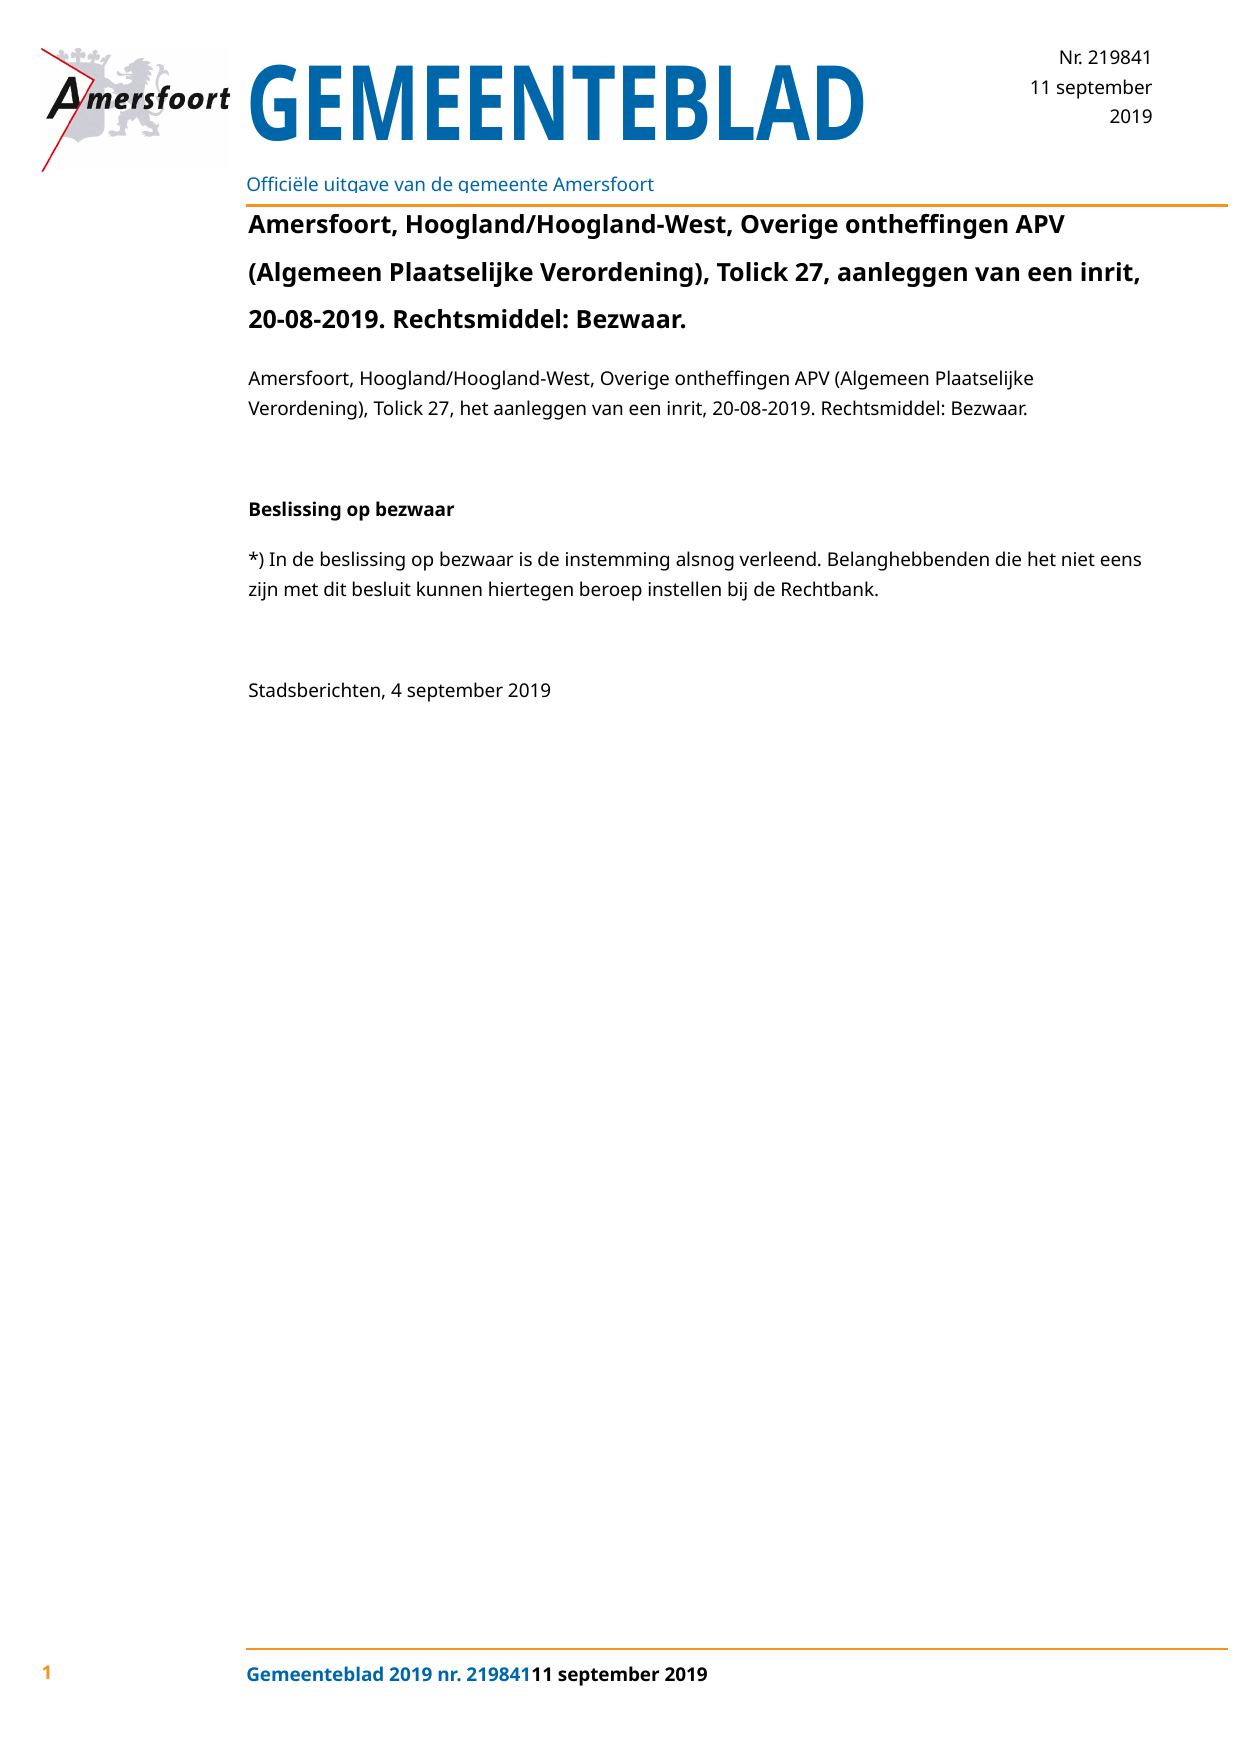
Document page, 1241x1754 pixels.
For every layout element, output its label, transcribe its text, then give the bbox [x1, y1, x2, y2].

text Stadsberichten, 4 september 2019 [248, 677, 1152, 702]
picture [41, 47, 231, 172]
text Beslissing op bezwaar [248, 496, 1152, 522]
text *) In de beslissing op bezwaar is de instemming alsnog verleend. Belanghebbenden die het niet eens zijn met dit besluit kunnen hiertegen beroep instellen bij de Rechtbank. [248, 546, 1152, 602]
text Amersfoort, Hoogland/Hoogland-West, Overige ontheffingen APV (Algemeen Plaatselijke Verordening), Tolick 27, aanleggen van een inrit, 20-08-2019. Rechtsmiddel: Bezwaar. [248, 207, 1152, 336]
text Amersfoort, Hoogland/Hoogland-West, Overige ontheffingen APV (Algemeen Plaatselijke Verordening), Tolick 27, het aanleggen van een inrit, 20-08-2019. Rechtsmiddel: Bezwaar. [248, 366, 1152, 421]
